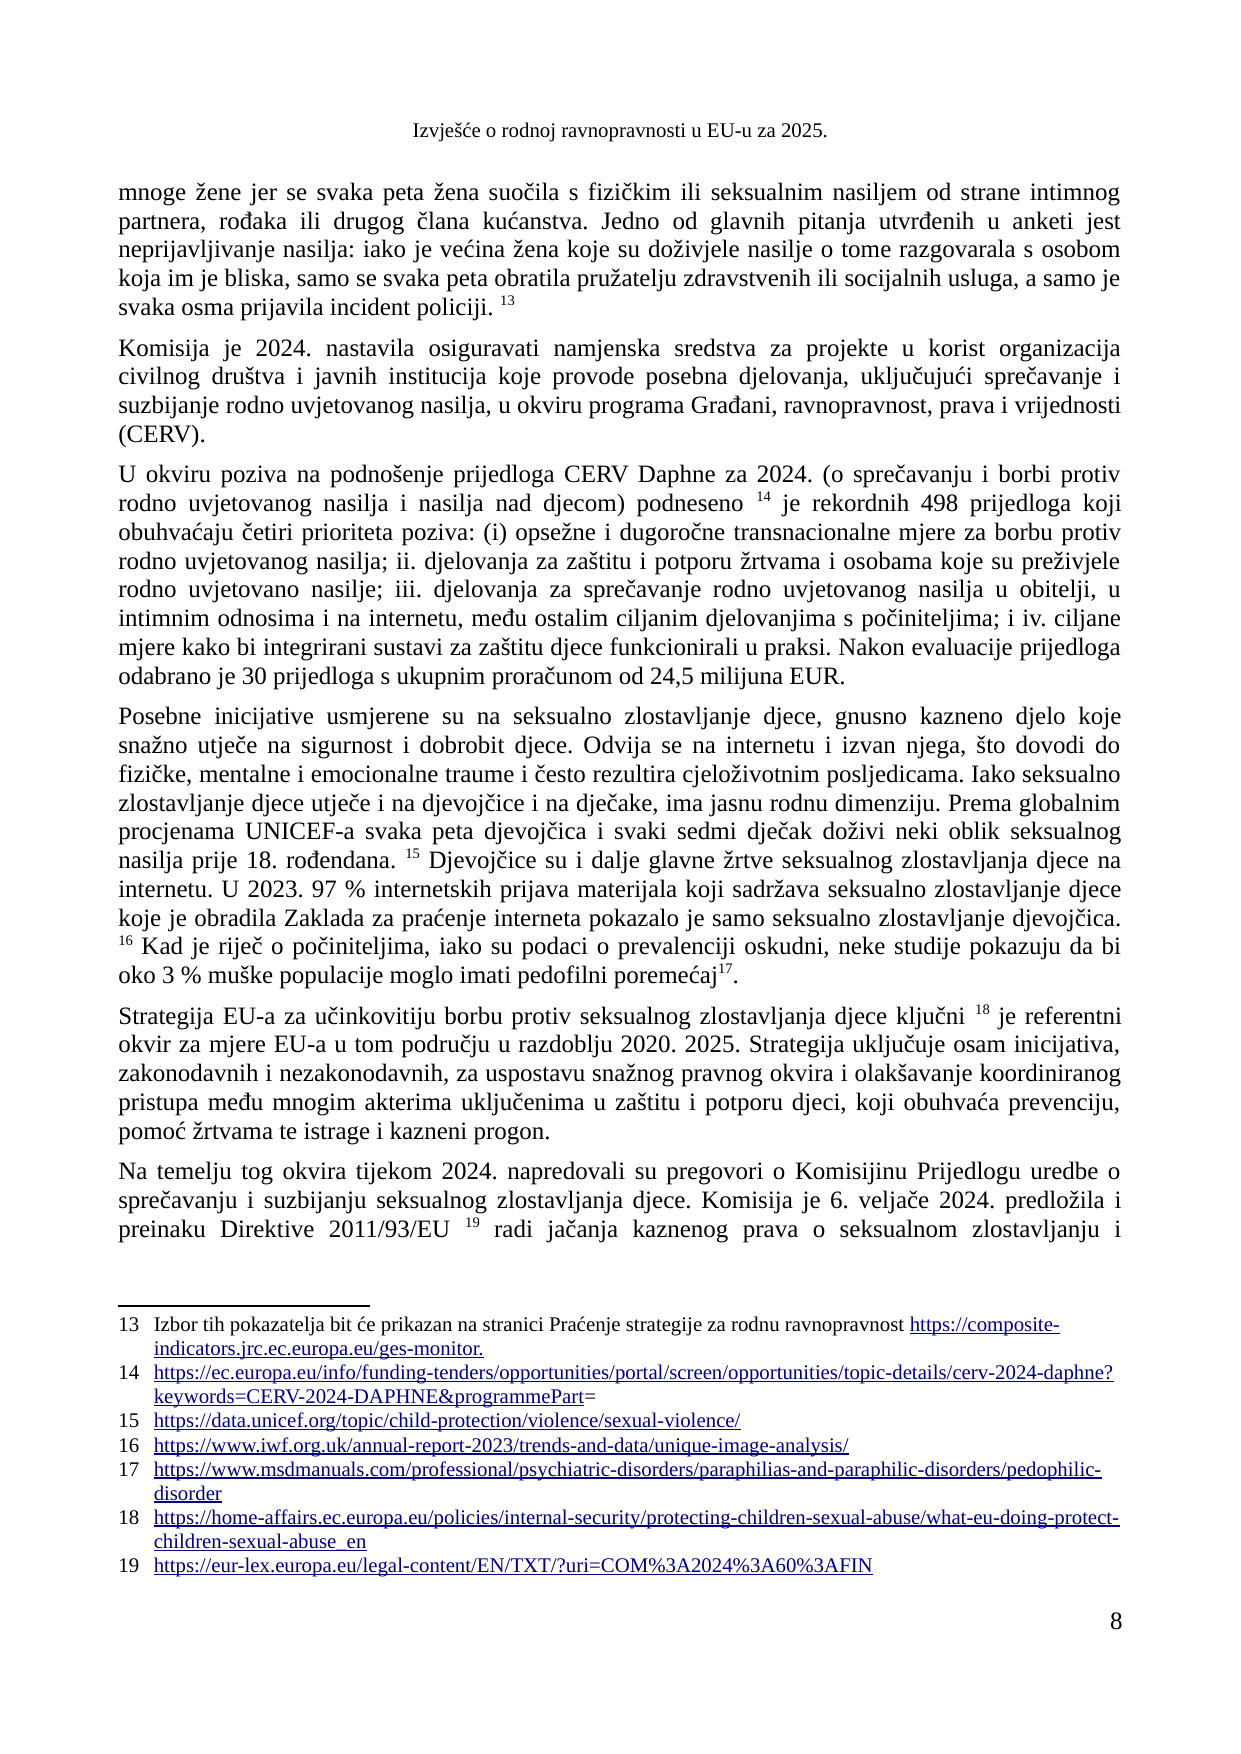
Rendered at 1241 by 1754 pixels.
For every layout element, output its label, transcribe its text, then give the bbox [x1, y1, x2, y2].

text https://data.unicef.org/topic/child-protection/violence/sexual-violence/ [118, 1408, 1122, 1432]
text https://eur-lex.europa.eu/legal-content/EN/TXT/?uri=COM%3A2024%3A60%3AFIN [118, 1553, 1122, 1577]
text Posebne inicijative usmjerene su na seksualno zlostavljanje djece, gnusno kazneno djelo koje snažno utječe na sigurnost i dobrobit djece. Odvija se na internetu i izvan njega, što dovodi do fizičke, mentalne i emocionalne traume i često rezultira cjeloživotnim posljedicama. Iako seksualno zlostavljanje djece utječe i na djevojčice i na dječake, ima jasnu rodnu dimenziju. Prema globalnim procjenama UNICEF-a svaka peta djevojčica i svaki sedmi dječak doživi neki oblik seksualnog nasilja prije 18. rođendana. Djevojčice su i dalje glavne žrtve seksualnog zlostavljanja djece na internetu. U 2023. 97 % internetskih prijava materijala koji sadržava seksualno zlostavljanje djece koje je obradila Zaklada za praćenje interneta pokazalo je samo seksualno zlostavljanje djevojčica. Kad je riječ o počiniteljima, iako su podaci o prevalenciji oskudni, neke studije pokazuju da bi oko 3 % muške populacije moglo imati pedofilni poremećaj. [118, 701, 1122, 989]
text Komisija je 2024. nastavila osiguravati namjenska sredstva za projekte u korist organizacija civilnog društva i javnih institucija koje provode posebna djelovanja, uključujući sprečavanje i suzbijanje rodno uvjetovanog nasilja, u okviru programa Građani, ravnopravnost, prava i vrijednosti (CERV). [118, 333, 1122, 448]
text U okviru poziva na podnošenje prijedloga CERV Daphne za 2024. (o sprečavanju i borbi protiv rodno uvjetovanog nasilja i nasilja nad djecom) podneseno je rekordnih 498 prijedloga koji obuhvaćaju četiri prioriteta poziva: (i) opsežne i dugoročne transnacionalne mjere za borbu protiv rodno uvjetovanog nasilja; ii. djelovanja za zaštitu i potporu žrtvama i osobama koje su preživjele rodno uvjetovano nasilje; iii. djelovanja za sprečavanje rodno uvjetovanog nasilja u obitelji, u intimnim odnosima i na internetu, među ostalim ciljanim djelovanjima s počiniteljima; i iv. ciljane mjere kako bi integrirani sustavi za zaštitu djece funkcionirali u praksi. Nakon evaluacije prijedloga odabrano je 30 prijedloga s ukupnim proračunom od 24,5 milijuna EUR. [118, 459, 1122, 689]
text https://www.msdmanuals.com/professional/psychiatric-disorders/paraphilias-and-paraphilic-disorders/pedophilic-disorder [118, 1457, 1122, 1505]
text Strategija EU-a za učinkovitiju borbu protiv seksualnog zlostavljanja djece ključni je referentni okvir za mjere EU-a u tom području u razdoblju 2020. 2025. Strategija uključuje osam inicijativa, zakonodavnih i nezakonodavnih, za uspostavu snažnog pravnog okvira i olakšavanje koordiniranog pristupa među mnogim akterima uključenima u zaštitu i potporu djeci, koji obuhvaća prevenciju, pomoć žrtvama te istrage i kazneni progon. [118, 1001, 1122, 1144]
text mnoge žene jer se svaka peta žena suočila s fizičkim ili seksualnim nasiljem od strane intimnog partnera, rođaka ili drugog člana kućanstva. Jedno od glavnih pitanja utvrđenih u anketi jest neprijavljivanje nasilja: iako je većina žena koje su doživjele nasilje o tome razgovarala s osobom koja im je bliska, samo se svaka peta obratila pružatelju zdravstvenih ili socijalnih usluga, a samo je svaka osma prijavila incident policiji. [118, 177, 1122, 321]
text https://ec.europa.eu/info/funding-tenders/opportunities/portal/screen/opportunities/topic-details/cerv-2024-daphne?keywords=CERV-2024-DAPHNE&programmePart= [118, 1360, 1122, 1408]
text Na temelju tog okvira tijekom 2024. napredovali su pregovori o Komisijinu Prijedlogu uredbe o sprečavanju i suzbijanju seksualnog zlostavljanja djece. Komisija je 6. veljače 2024. predložila i preinaku Direktive 2011/93/EU radi jačanja kaznenog prava o seksualnom zlostavljanju i [118, 1156, 1122, 1243]
text https://home-affairs.ec.europa.eu/policies/internal-security/protecting-children-sexual-abuse/what-eu-doing-protect-children-sexual-abuse_en [118, 1505, 1122, 1553]
text https://www.iwf.org.uk/annual-report-2023/trends-and-data/unique-image-analysis/ [118, 1432, 1122, 1457]
text Izbor tih pokazatelja bit će prikazan na stranici Praćenje strategije za rodnu ravnopravnost https://composite-indicators.jrc.ec.europa.eu/ges-monitor. [118, 1312, 1122, 1360]
